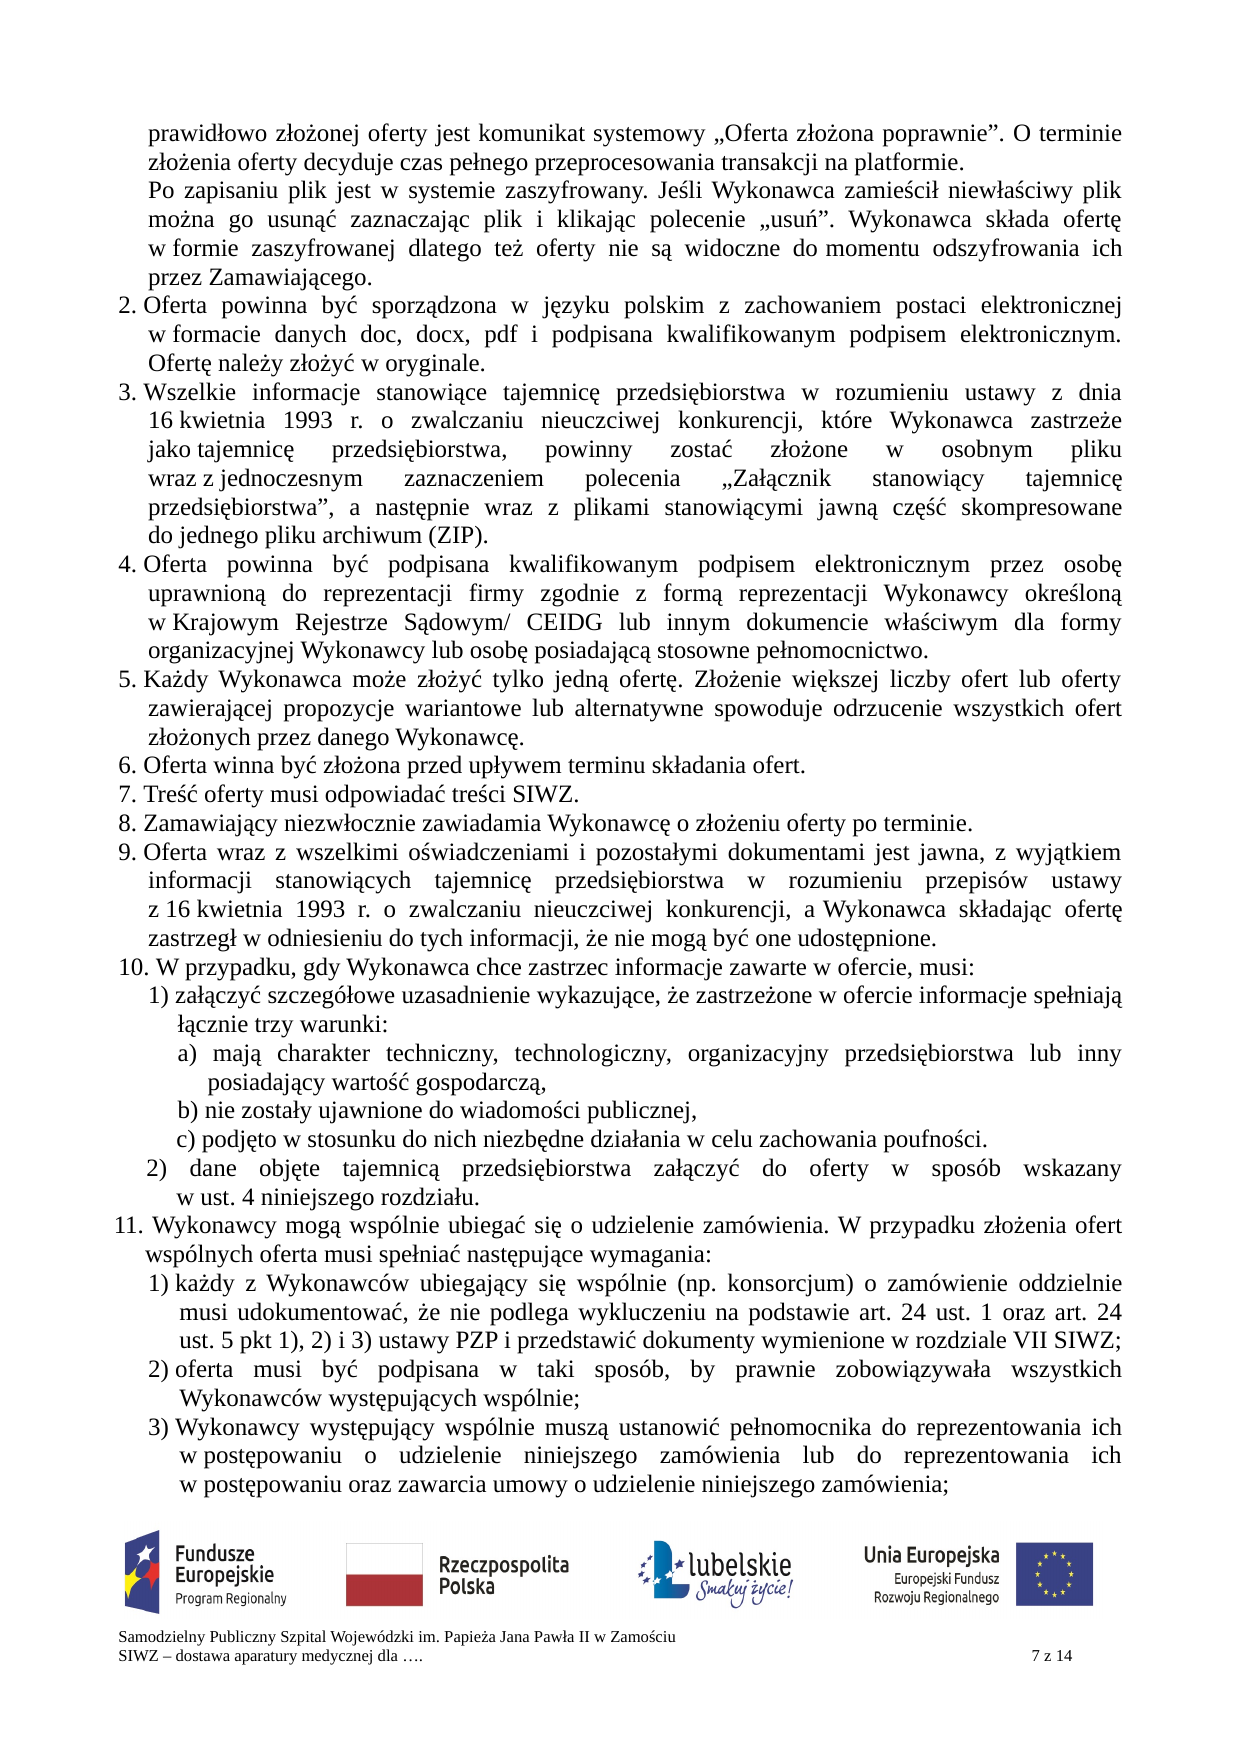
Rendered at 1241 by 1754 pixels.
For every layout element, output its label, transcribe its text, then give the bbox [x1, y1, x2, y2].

list Oferta powinna być sporządzona w języku polskim z zachowaniem postaci elektronicznej w formacie danych doc, docx, pdf i podpisana kwalifikowanym podpisem elektronicznym. Ofertę należy złożyć w oryginale. [118, 291, 1123, 377]
list Każdy Wykonawca może złożyć tylko jedną ofertę. Złożenie większej liczby ofert lub oferty zawierającej propozycje wariantowe lub alternatywne spowoduje odrzucenie wszystkich ofert złożonych przez danego Wykonawcę. [118, 664, 1123, 751]
text 11. Wykonawcy mogą wspólnie ubiegać się o udzielenie zamówienia. W przypadku złożenia ofert wspólnych oferta musi spełniać następujące wymagania: [113, 1211, 1123, 1268]
list Zamawiający niezwłocznie zawiadamia Wykonawcę o złożeniu oferty po terminie. [118, 808, 1123, 837]
text a) mają charakter techniczny, technologiczny, organizacyjny przedsiębiorstwa lub inny posiadający wartość gospodarczą, [177, 1038, 1123, 1096]
text prawidłowo złożonej oferty jest komunikat systemowy „Oferta złożona poprawnie”. O terminie złożenia oferty decyduje czas pełnego przeprocesowania transakcji na platformie. [118, 118, 1123, 176]
list każdy z Wykonawców ubiegający się wspólnie (np. konsorcjum) o zamówienie oddzielnie musi udokumentować, że nie podlega wykluczeniu na podstawie art. 24 ust. 1 oraz art. 24 ust. 5 pkt 1), 2) i 3) ustawy PZP i przedstawić dokumenty wymienione w rozdziale VII SIWZ; [148, 1268, 1123, 1354]
text Po zapisaniu plik jest w systemie zaszyfrowany. Jeśli Wykonawca zamieścił niewłaściwy plik można go usunąć zaznaczając plik i klikając polecenie „usuń”. Wykonawca składa ofertę w formie zaszyfrowanej dlatego też oferty nie są widoczne do momentu odszyfrowania ich przez Zamawiającego. [148, 176, 1123, 291]
list oferta musi być podpisana w taki sposób, by prawnie zobowiązywała wszystkich Wykonawców występujących wspólnie; [148, 1354, 1123, 1412]
list Treść oferty musi odpowiadać treści SIWZ. [118, 779, 1123, 808]
text 2) dane objęte tajemnicą przedsiębiorstwa załączyć do oferty w sposób wskazany w ust. 4 niniejszego rozdziału. [146, 1153, 1123, 1211]
list Oferta winna być złożona przed upływem terminu składania ofert. [118, 751, 1123, 779]
list Oferta wraz z wszelkimi oświadczeniami i pozostałymi dokumentami jest jawna, z wyjątkiem informacji stanowiących tajemnicę przedsiębiorstwa w rozumieniu przepisów ustawy z 16 kwietnia 1993 r. o zwalczaniu nieuczciwej konkurencji, a Wykonawca składając ofertę zastrzegł w odniesieniu do tych informacji, że nie mogą być one udostępnione. [118, 837, 1123, 952]
text c) podjęto w stosunku do nich niezbędne działania w celu zachowania poufności. [176, 1124, 1123, 1153]
list W przypadku, gdy Wykonawca chce zastrzec informacje zawarte w ofercie, musi: [118, 952, 1123, 981]
list Oferta powinna być podpisana kwalifikowanym podpisem elektronicznym przez osobę uprawnioną do reprezentacji firmy zgodnie z formą reprezentacji Wykonawcy określoną w Krajowym Rejestrze Sądowym/ CEIDG lub innym dokumencie właściwym dla formy organizacyjnej Wykonawcy lub osobę posiadającą stosowne pełnomocnictwo. [118, 549, 1123, 664]
list Wszelkie informacje stanowiące tajemnicę przedsiębiorstwa w rozumieniu ustawy z dnia 16 kwietnia 1993 r. o zwalczaniu nieuczciwej konkurencji, które Wykonawca zastrzeże jako tajemnicę przedsiębiorstwa, powinny zostać złożone w osobnym pliku wraz z jednoczesnym zaznaczeniem polecenia „Załącznik stanowiący tajemnicę przedsiębiorstwa”, a następnie wraz z plikami stanowiącymi jawną część skompresowane do jednego pliku archiwum (ZIP). [118, 377, 1123, 549]
text b) nie zostały ujawnione do wiadomości publicznej, [177, 1096, 1123, 1124]
text 1) załączyć szczegółowe uzasadnienie wykazujące, że zastrzeżone w ofercie informacje spełniają łącznie trzy warunki: [148, 981, 1123, 1038]
list Wykonawcy występujący wspólnie muszą ustanowić pełnomocnika do reprezentowania ich w postępowaniu o udzielenie niniejszego zamówienia lub do reprezentowania ich w postępowaniu oraz zawarcia umowy o udzielenie niniejszego zamówienia; [148, 1412, 1123, 1498]
